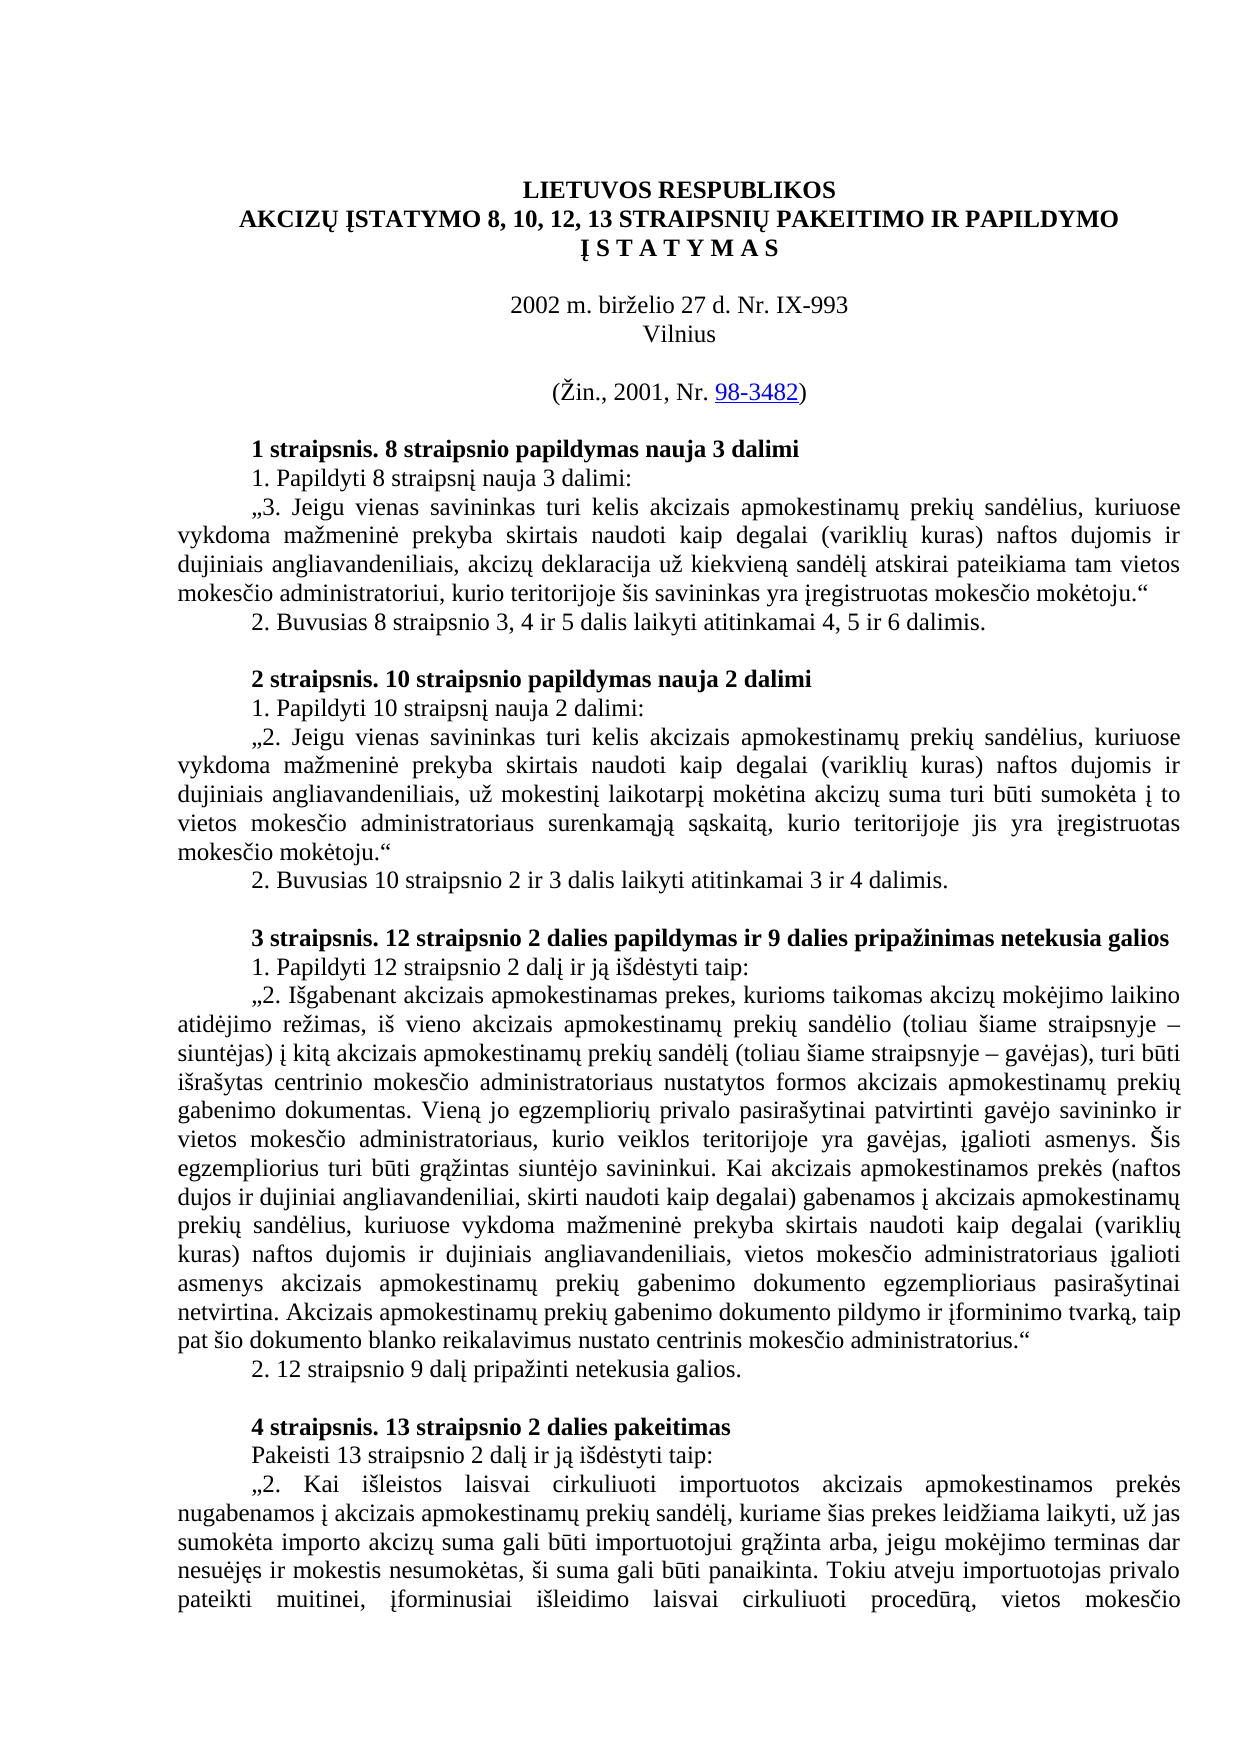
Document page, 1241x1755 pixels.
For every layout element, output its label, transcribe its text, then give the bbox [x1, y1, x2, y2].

text AKCIZŲ ĮSTATYMO 8, 10, 12, 13 STRAIPSNIŲ PAKEITIMO IR PAPILDYMO [177, 204, 1181, 233]
text 4 straipsnis. 13 straipsnio 2 dalies pakeitimas [177, 1412, 1181, 1441]
text 2. Buvusias 10 straipsnio 2 ir 3 dalis laikyti atitinkamai 3 ir 4 dalimis. [177, 866, 1181, 894]
text 1. Papildyti 8 straipsnį nauja 3 dalimi: [177, 463, 1181, 492]
text 1. Papildyti 10 straipsnį nauja 2 dalimi: [177, 693, 1181, 722]
text 3 straipsnis. 12 straipsnio 2 dalies papildymas ir 9 dalies pripažinimas netekusia galios [177, 923, 1181, 952]
text 1 straipsnis. 8 straipsnio papildymas nauja 3 dalimi [177, 434, 1181, 463]
text „2. Jeigu vienas savininkas turi kelis akcizais apmokestinamų prekių sandėlius, kuriuose vykdoma mažmeninė prekyba skirtais naudoti kaip degalai (variklių kuras) naftos dujomis ir dujiniais angliavandeniliais, už mokestinį laikotarpį mokėtina akcizų suma turi būti sumokėta į to vietos mokesčio administratoriaus surenkamąją sąskaitą, kurio teritorijoje jis yra įregistruotas mokesčio mokėtoju.“ [177, 722, 1181, 866]
text Į S T A T Y M A S [177, 233, 1181, 262]
text „3. Jeigu vienas savininkas turi kelis akcizais apmokestinamų prekių sandėlius, kuriuose vykdoma mažmeninė prekyba skirtais naudoti kaip degalai (variklių kuras) naftos dujomis ir dujiniais angliavandeniliais, akcizų deklaracija už kiekvieną sandėlį atskirai pateikiama tam vietos mokesčio administratoriui, kurio teritorijoje šis savininkas yra įregistruotas mokesčio mokėtoju.“ [177, 492, 1181, 607]
text 2 straipsnis. 10 straipsnio papildymas nauja 2 dalimi [177, 664, 1181, 693]
text 1. Papildyti 12 straipsnio 2 dalį ir ją išdėstyti taip: [177, 952, 1181, 981]
text 2002 m. birželio 27 d. Nr. IX-993 [177, 291, 1181, 319]
text 2. Buvusias 8 straipsnio 3, 4 ir 5 dalis laikyti atitinkamai 4, 5 ir 6 dalimis. [177, 607, 1181, 636]
text LIETUVOS RESPUBLIKOS [177, 176, 1181, 204]
text Vilnius [177, 319, 1181, 348]
text „2. Išgabenant akcizais apmokestinamas prekes, kurioms taikomas akcizų mokėjimo laikino atidėjimo režimas, iš vieno akcizais apmokestinamų prekių sandėlio (toliau šiame straipsnyje – siuntėjas) į kitą akcizais apmokestinamų prekių sandėlį (toliau šiame straipsnyje – gavėjas), turi būti išrašytas centrinio mokesčio administratoriaus nustatytos formos akcizais apmokestinamų prekių gabenimo dokumentas. Vieną jo egzempliorių privalo pasirašytinai patvirtinti gavėjo savininko ir vietos mokesčio administratoriaus, kurio veiklos teritorijoje yra gavėjas, įgalioti asmenys. Šis egzempliorius turi būti grąžintas siuntėjo savininkui. Kai akcizais apmokestinamos prekės (naftos dujos ir dujiniai angliavandeniliai, skirti naudoti kaip degalai) gabenamos į akcizais apmokestinamų prekių sandėlius, kuriuose vykdoma mažmeninė prekyba skirtais naudoti kaip degalai (variklių kuras) naftos dujomis ir dujiniais angliavandeniliais, vietos mokesčio administratoriaus įgalioti asmenys akcizais apmokestinamų prekių gabenimo dokumento egzemplioriaus pasirašytinai netvirtina. Akcizais apmokestinamų prekių gabenimo dokumento pildymo ir įforminimo tvarką, taip pat šio dokumento blanko reikalavimus nustato centrinis mokesčio administratorius.“ [177, 981, 1181, 1354]
text Pakeisti 13 straipsnio 2 dalį ir ją išdėstyti taip: [177, 1441, 1181, 1469]
text (Žin., 2001, Nr. 98-3482) [177, 377, 1181, 406]
text „2. Kai išleistos laisvai cirkuliuoti importuotos akcizais apmokestinamos prekės nugabenamos į akcizais apmokestinamų prekių sandėlį, kuriame šias prekes leidžiama laikyti, už jas sumokėta importo akcizų suma gali būti importuotojui grąžinta arba, jeigu mokėjimo terminas dar nesuėjęs ir mokestis nesumokėtas, ši suma gali būti panaikinta. Tokiu atveju importuotojas privalo pateikti muitinei, įforminusiai išleidimo laisvai cirkuliuoti procedūrą, vietos mokesčio [177, 1469, 1181, 1613]
text 2. 12 straipsnio 9 dalį pripažinti netekusia galios. [177, 1354, 1181, 1383]
